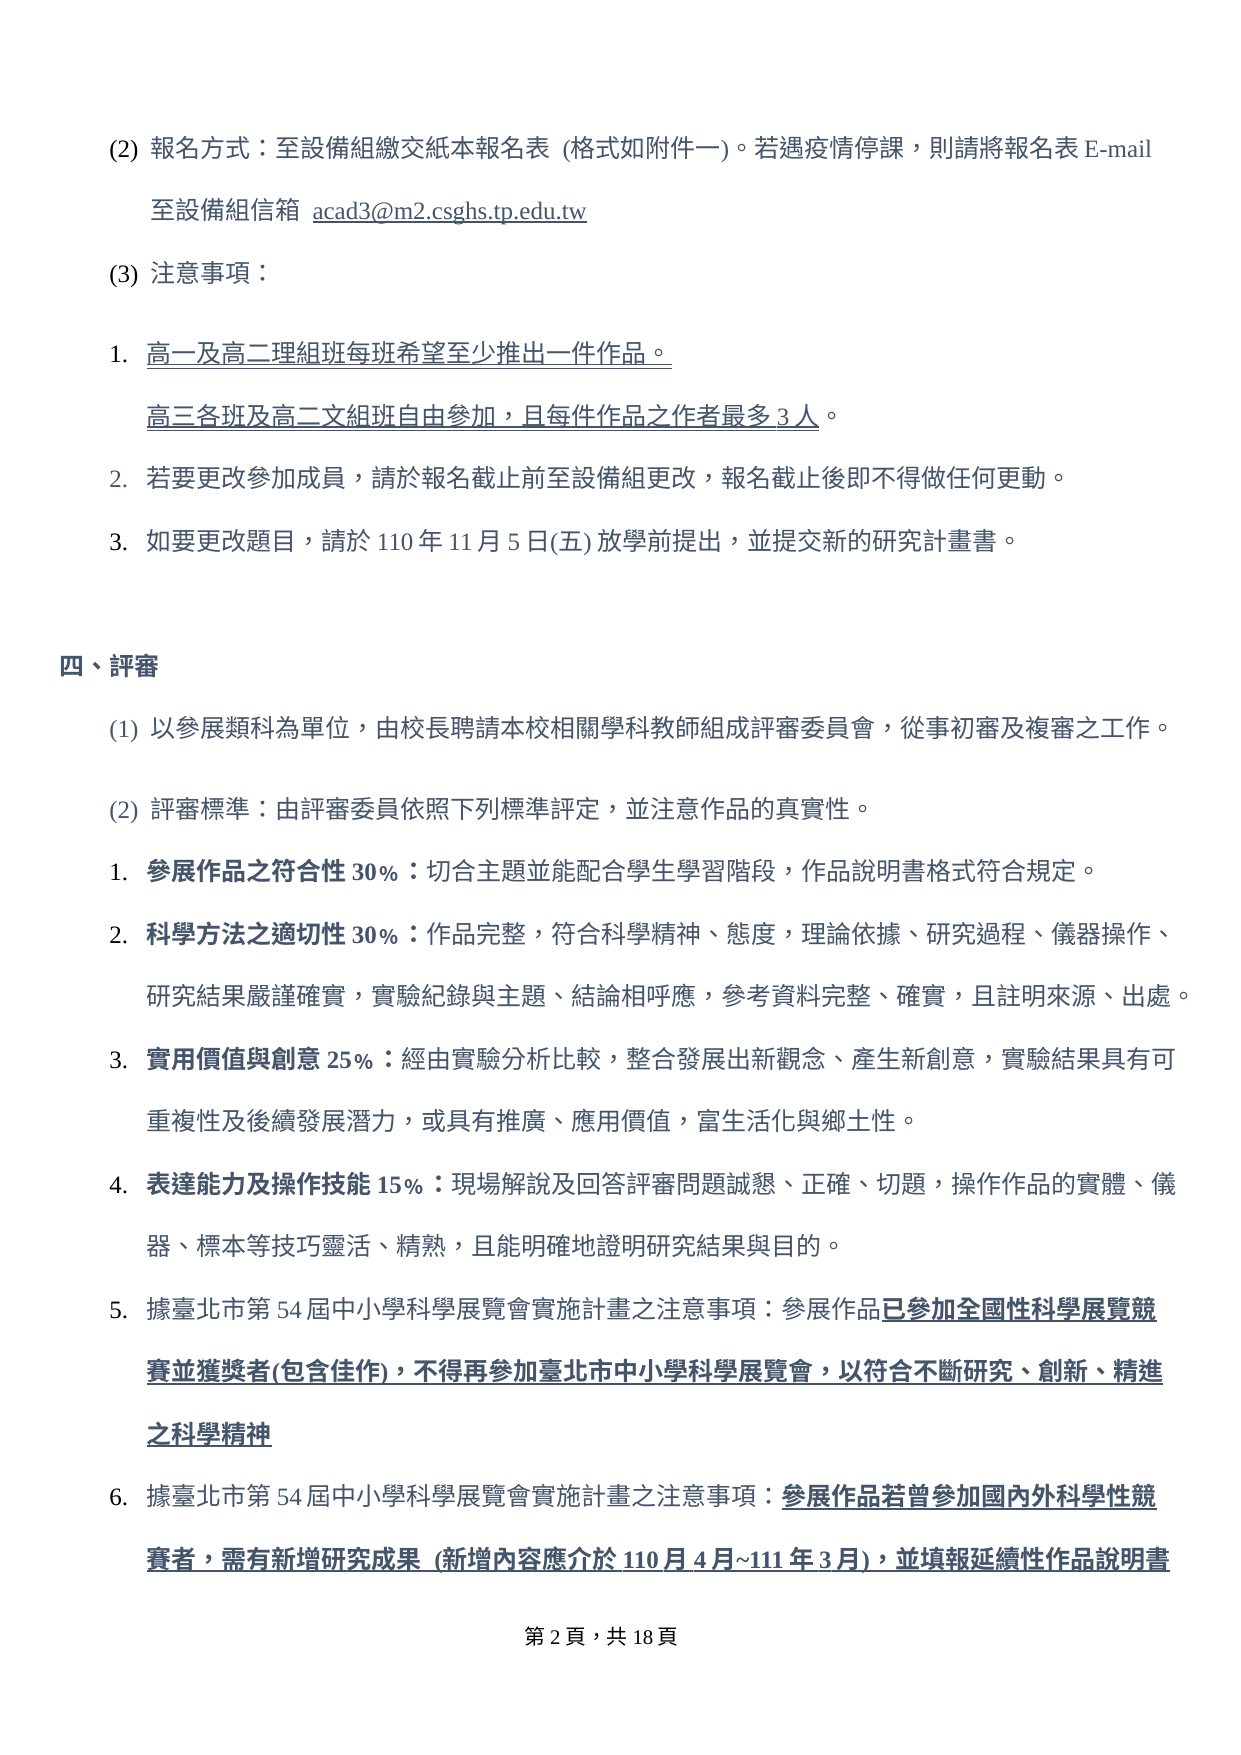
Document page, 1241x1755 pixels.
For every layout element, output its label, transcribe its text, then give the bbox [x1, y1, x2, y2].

list 評審標準：由評審委員依照下列標準評定，並注意作品的真實性。 [109, 766, 1181, 828]
list 據臺北市第54屆中小學科學展覽會實施計畫之注意事項：參展作品若曾參加國內外科學性競賽者，需有新增研究成果 (新增內容應介於110月4月~111年3月)，並填報延續性作品說明書 [109, 1453, 1181, 1578]
list 報名方式：至設備組繳交紙本報名表 (格式如附件一)。若遇疫情停課，則請將報名表E-mail至設備組信箱 acad3@m2.csghs.tp.edu.tw [109, 104, 1181, 229]
list 科學方法之適切性30﹪：作品完整，符合科學精神、態度，理論依據、研究過程、儀器操作、研究結果嚴謹確實，實驗紀錄與主題、結論相呼應，參考資料完整、確實，且註明來源、出處。 [109, 891, 1181, 1016]
list 注意事項： [109, 229, 1181, 292]
list 據臺北市第54屆中小學科學展覽會實施計畫之注意事項：參展作品已參加全國性科學展覽競賽並獲獎者(包含佳作)，不得再參加臺北市中小學科學展覽會，以符合不斷研究、創新、精進之科學精神 [109, 1266, 1181, 1453]
list 如要更改題目，請於110年11月5日(五) 放學前提出，並提交新的研究計畫書。 [109, 498, 1181, 623]
list 實用價值與創意25﹪：經由實驗分析比較，整合發展出新觀念、產生新創意，實驗結果具有可重複性及後續發展潛力，或具有推廣、應用價值，富生活化與鄉土性。 [109, 1016, 1181, 1141]
list 高一及高二理組班每班希望至少推出一件作品。 高三各班及高二文組班自由參加，且每件作品之作者最多3人。 [109, 310, 1181, 435]
list 表達能力及操作技能15﹪：現場解說及回答評審問題誠懇、正確、切題，操作作品的實體、儀器、標本等技巧靈活、精熟，且能明確地證明研究結果與目的。 [109, 1141, 1181, 1266]
list 若要更改參加成員，請於報名截止前至設備組更改，報名截止後即不得做任何更動。 [109, 435, 1181, 498]
list 參展作品之符合性30﹪：切合主題並能配合學生學習階段，作品說明書格式符合規定。 [109, 828, 1181, 891]
text 四、評審 [59, 623, 1181, 685]
list 以參展類科為單位，由校長聘請本校相關學科教師組成評審委員會，從事初審及複審之工作。 [109, 685, 1181, 748]
